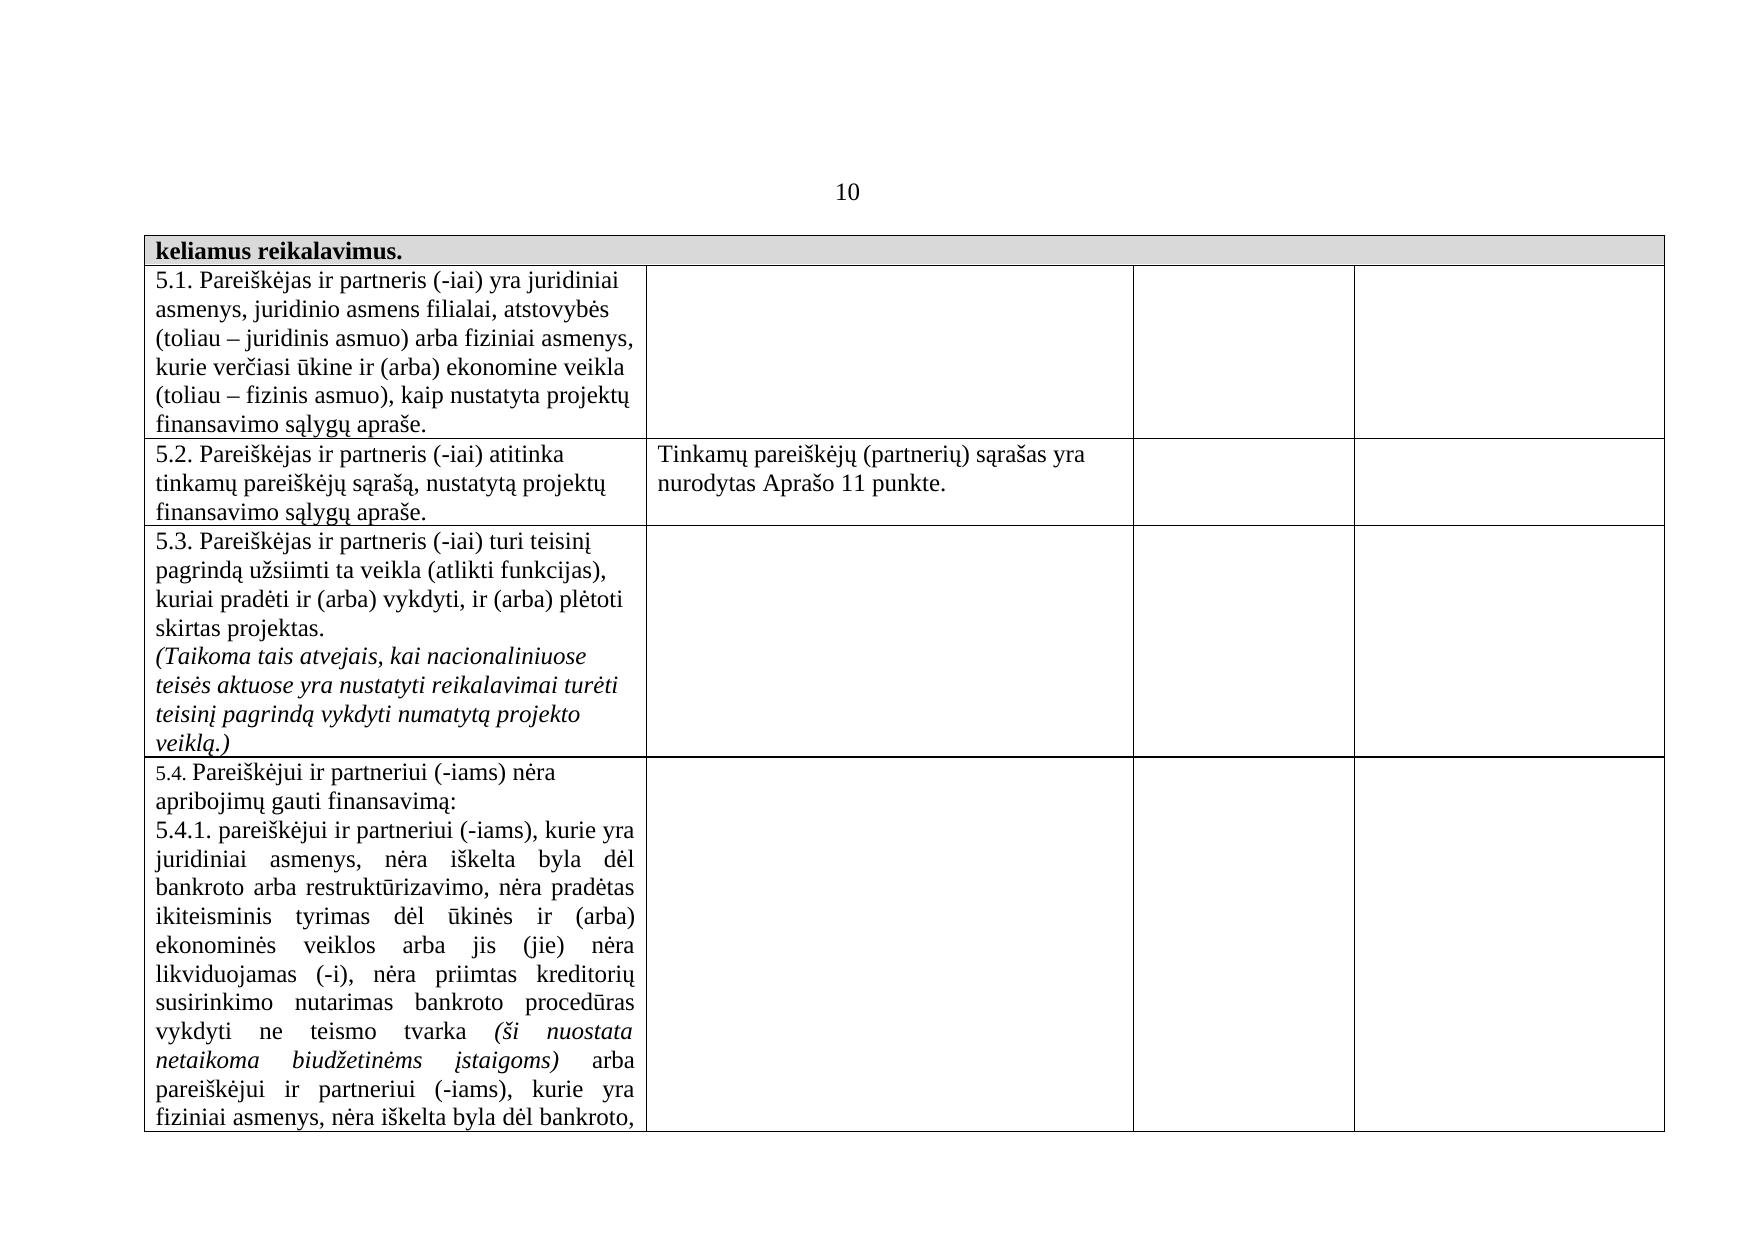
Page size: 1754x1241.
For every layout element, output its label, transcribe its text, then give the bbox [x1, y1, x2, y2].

table_cell [647, 758, 1133, 1131]
table_cell [1355, 266, 1664, 438]
table_cell [1134, 266, 1354, 438]
table_cell [1134, 758, 1354, 1131]
table_cell keliamus reikalavimus. [145, 236, 1664, 264]
table_cell [647, 266, 1133, 438]
table_cell [1355, 526, 1664, 756]
table_cell [1355, 439, 1664, 525]
table_cell [1355, 758, 1664, 1131]
table_cell [1134, 526, 1354, 756]
table_cell 5.3. Pareiškėjas ir partneris (-iai) turi teisinį pagrindą užsiimti ta veikla (atlikti funkcijas), kuriai pradėti ir (arba) vykdyti, ir (arba) plėtoti skirtas projektas. (Taikoma tais atvejais, kai nacionaliniuose teisės aktuose yra nustatyti reikalavimai turėti teisinį pagrindą vykdyti numatytą projekto veiklą.) [145, 526, 646, 756]
table_cell 5.1. Pareiškėjas ir partneris (-iai) yra juridiniai asmenys, juridinio asmens filialai, atstovybės (toliau – juridinis asmuo) arba fiziniai asmenys, kurie verčiasi ūkine ir (arba) ekonomine veikla (toliau – fizinis asmuo), kaip nustatyta projektų finansavimo sąlygų apraše. [145, 266, 646, 438]
table_cell 5.4. Pareiškėjui ir partneriui (-iams) nėra apribojimų gauti finansavimą: 5.4.1. pareiškėjui ir partneriui (-iams), kurie yra juridiniai asmenys, nėra iškelta byla dėl bankroto arba restruktūrizavimo, nėra pradėtas ikiteisminis tyrimas dėl ūkinės ir (arba) ekonominės veiklos arba jis (jie) nėra likviduojamas (-i), nėra priimtas kreditorių susirinkimo nutarimas bankroto procedūras vykdyti ne teismo tvarka (ši nuostata netaikoma biudžetinėms įstaigoms) arba pareiškėjui ir partneriui (-iams), kurie yra fiziniai asmenys, nėra iškelta byla dėl bankroto, [145, 758, 646, 1131]
table_cell Tinkamų pareiškėjų (partnerių) sąrašas yra nurodytas Aprašo 11 punkte. [647, 439, 1133, 525]
table_cell 5.2. Pareiškėjas ir partneris (-iai) atitinka tinkamų pareiškėjų sąrašą, nustatytą projektų finansavimo sąlygų apraše. [145, 439, 646, 525]
table_cell [1134, 439, 1354, 525]
table_cell [647, 526, 1133, 756]
